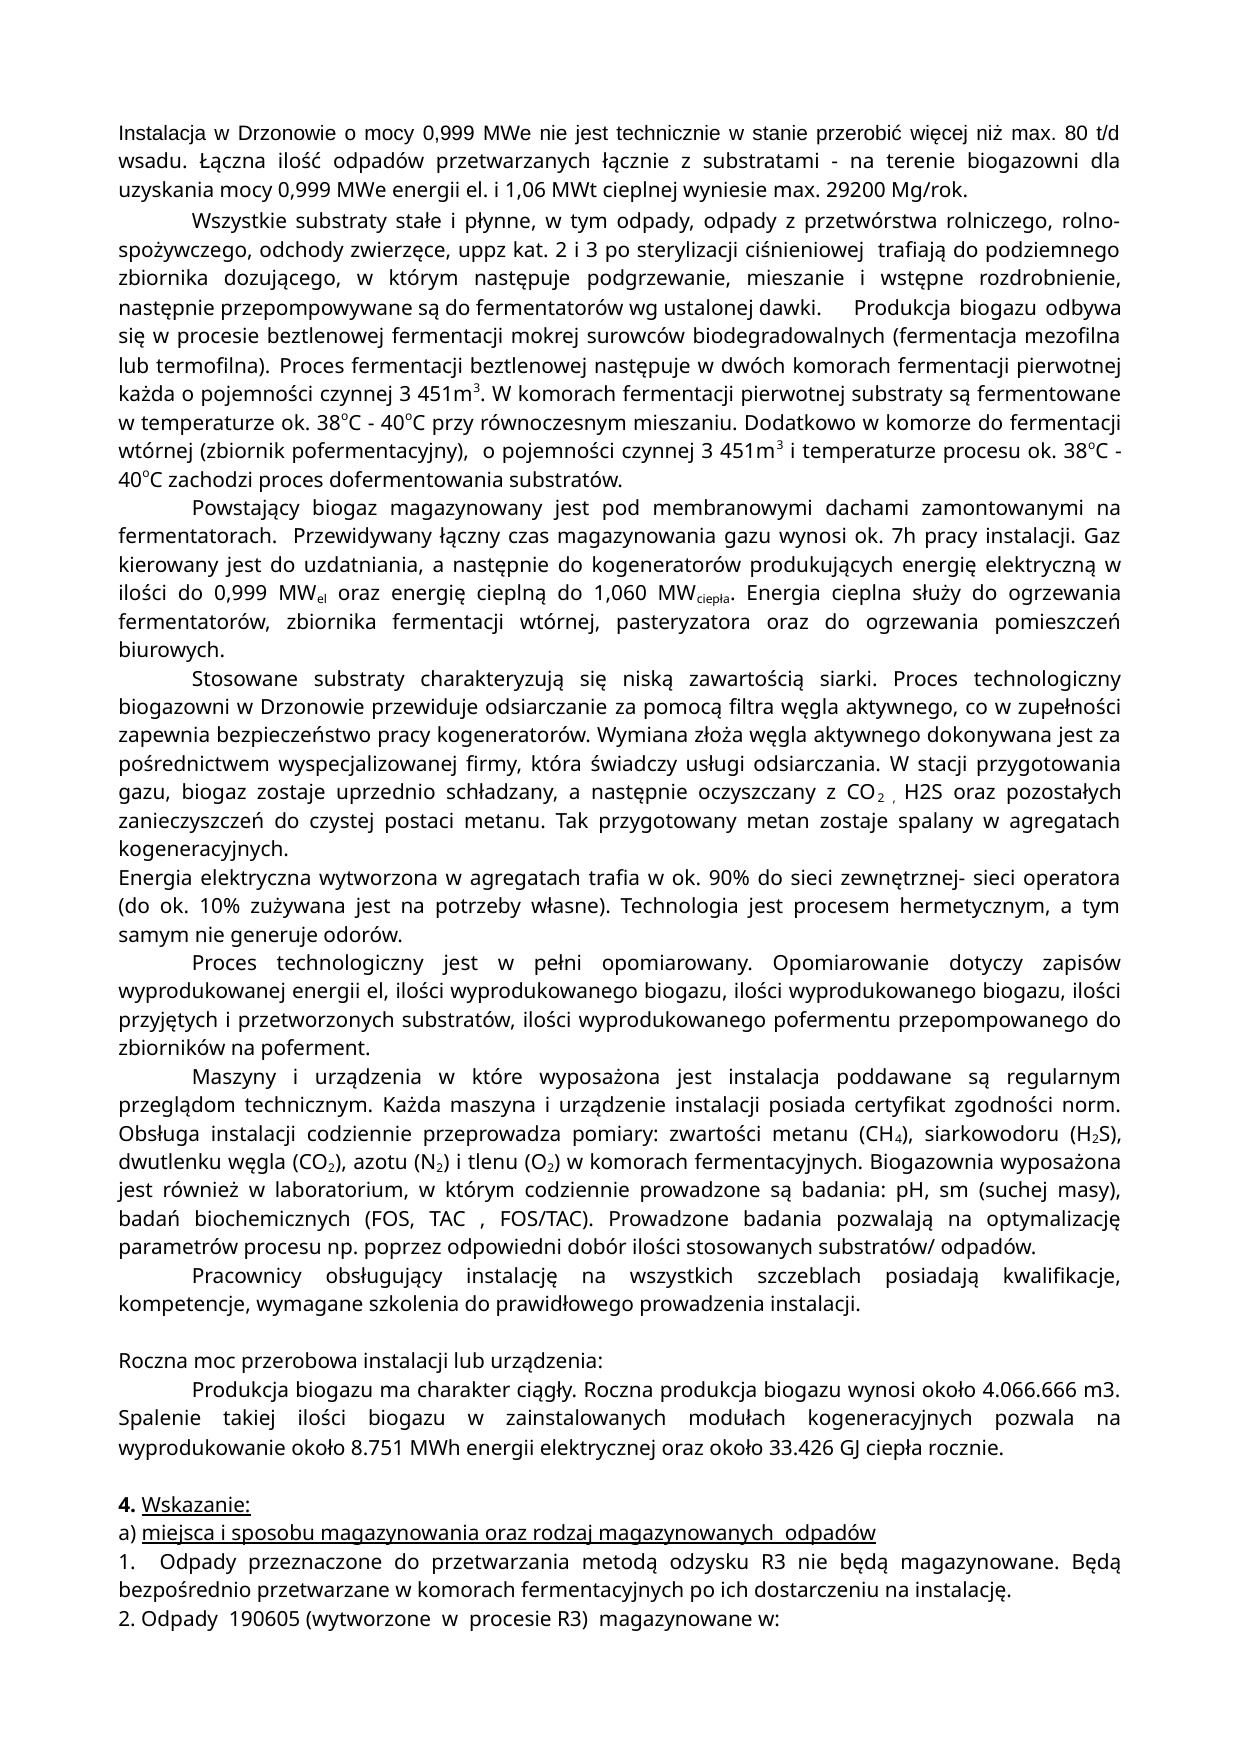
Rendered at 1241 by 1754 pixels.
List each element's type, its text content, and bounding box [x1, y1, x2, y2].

text Energia elektryczna wytworzona w agregatach trafia w ok. 90% do sieci zewnętrznej- sieci operatora (do ok. 10% zużywana jest na potrzeby własne). Technologia jest procesem hermetycznym, a tym samym nie generuje odorów. [118, 863, 1122, 948]
text 1. Odpady przeznaczone do przetwarzania metodą odzysku R3 nie będą magazynowane. Będą bezpośrednio przetwarzane w komorach fermentacyjnych po ich dostarczeniu na instalację. [118, 1547, 1122, 1604]
text Proces technologiczny jest w pełni opomiarowany. Opomiarowanie dotyczy zapisów wyprodukowanej energii el, ilości wyprodukowanego biogazu, ilości wyprodukowanego biogazu, ilości przyjętych i przetworzonych substratów, ilości wyprodukowanego pofermentu przepompowanego do zbiorników na poferment. [118, 948, 1122, 1062]
text Wszystkie substraty stałe i płynne, w tym odpady, odpady z przetwórstwa rolniczego, rolno-spożywczego, odchody zwierzęce, uppz kat. 2 i 3 po sterylizacji ciśnieniowej trafiają do podziemnego zbiornika dozującego, w którym następuje podgrzewanie, mieszanie i wstępne rozdrobnienie, następnie przepompowywane są do fermentatorów wg ustalonej dawki. Produkcja biogazu odbywa się w procesie beztlenowej fermentacji mokrej surowców biodegradowalnych (fermentacja mezofilna lub termofilna). Proces fermentacji beztlenowej następuje w dwóch komorach fermentacji pierwotnej każda o pojemności czynnej 3 451m3. W komorach fermentacji pierwotnej substraty są fermentowane w temperaturze ok. 38oC - 40oC przy równoczesnym mieszaniu. Dodatkowo w komorze do fermentacji wtórnej (zbiornik pofermentacyjny), o pojemności czynnej 3 451m3 i temperaturze procesu ok. 38oC - 40oC zachodzi proces dofermentowania substratów. [118, 206, 1122, 493]
list Instalacja w Drzonowie o mocy 0,999 MWe nie jest technicznie w stanie przerobić więcej niż max. 80 t/d wsadu. Łączna ilość odpadów przetwarzanych łącznie z substratami - na terenie biogazowni dla uzyskania mocy 0,999 MWe energii el. i 1,06 MWt cieplnej wyniesie max. 29200 Mg/rok. [118, 118, 1122, 203]
text Produkcja biogazu ma charakter ciągły. Roczna produkcja biogazu wynosi około 4.066.666 m3. Spalenie takiej ilości biogazu w zainstalowanych modułach kogeneracyjnych pozwala na wyprodukowanie około 8.751 MWh energii elektrycznej oraz około 33.426 GJ ciepła rocznie. [118, 1375, 1122, 1461]
text Maszyny i urządzenia w które wyposażona jest instalacja poddawane są regularnym przeglądom technicznym. Każda maszyna i urządzenie instalacji posiada certyfikat zgodności norm. Obsługa instalacji codziennie przeprowadza pomiary: zwartości metanu (CH4), siarkowodoru (H2S), dwutlenku węgla (CO2), azotu (N2) i tlenu (O2) w komorach fermentacyjnych. Biogazownia wyposażona jest również w laboratorium, w którym codziennie prowadzone są badania: pH, sm (suchej masy), badań biochemicznych (FOS, TAC , FOS/TAC). Prowadzone badania pozwalają na optymalizację parametrów procesu np. poprzez odpowiedni dobór ilości stosowanych substratów/ odpadów. [118, 1062, 1122, 1261]
text 2. Odpady 190605 (wytworzone w procesie R3) magazynowane w: [118, 1604, 1122, 1632]
text 4. Wskazanie: [118, 1490, 1122, 1518]
text Stosowane substraty charakteryzują się niską zawartością siarki. Proces technologiczny biogazowni w Drzonowie przewiduje odsiarczanie za pomocą filtra węgla aktywnego, co w zupełności zapewnia bezpieczeństwo pracy kogeneratorów. Wymiana złoża węgla aktywnego dokonywana jest za pośrednictwem wyspecjalizowanej firmy, która świadczy usługi odsiarczania. W stacji przygotowania gazu, biogaz zostaje uprzednio schładzany, a następnie oczyszczany z CO2 , H2S oraz pozostałych zanieczyszczeń do czystej postaci metanu. Tak przygotowany metan zostaje spalany w agregatach kogeneracyjnych. [118, 664, 1122, 863]
text Roczna moc przerobowa instalacji lub urządzenia: [118, 1347, 1122, 1375]
text a) miejsca i sposobu magazynowania oraz rodzaj magazynowanych odpadów [118, 1518, 1122, 1547]
text Powstający biogaz magazynowany jest pod membranowymi dachami zamontowanymi na fermentatorach. Przewidywany łączny czas magazynowania gazu wynosi ok. 7h pracy instalacji. Gaz kierowany jest do uzdatniania, a następnie do kogeneratorów produkujących energię elektryczną w ilości do 0,999 MWel oraz energię cieplną do 1,060 MWciepła. Energia cieplna służy do ogrzewania fermentatorów, zbiornika fermentacji wtórnej, pasteryzatora oraz do ogrzewania pomieszczeń biurowych. [118, 493, 1122, 664]
text Pracownicy obsługujący instalację na wszystkich szczeblach posiadają kwalifikacje, kompetencje, wymagane szkolenia do prawidłowego prowadzenia instalacji. [118, 1261, 1122, 1318]
